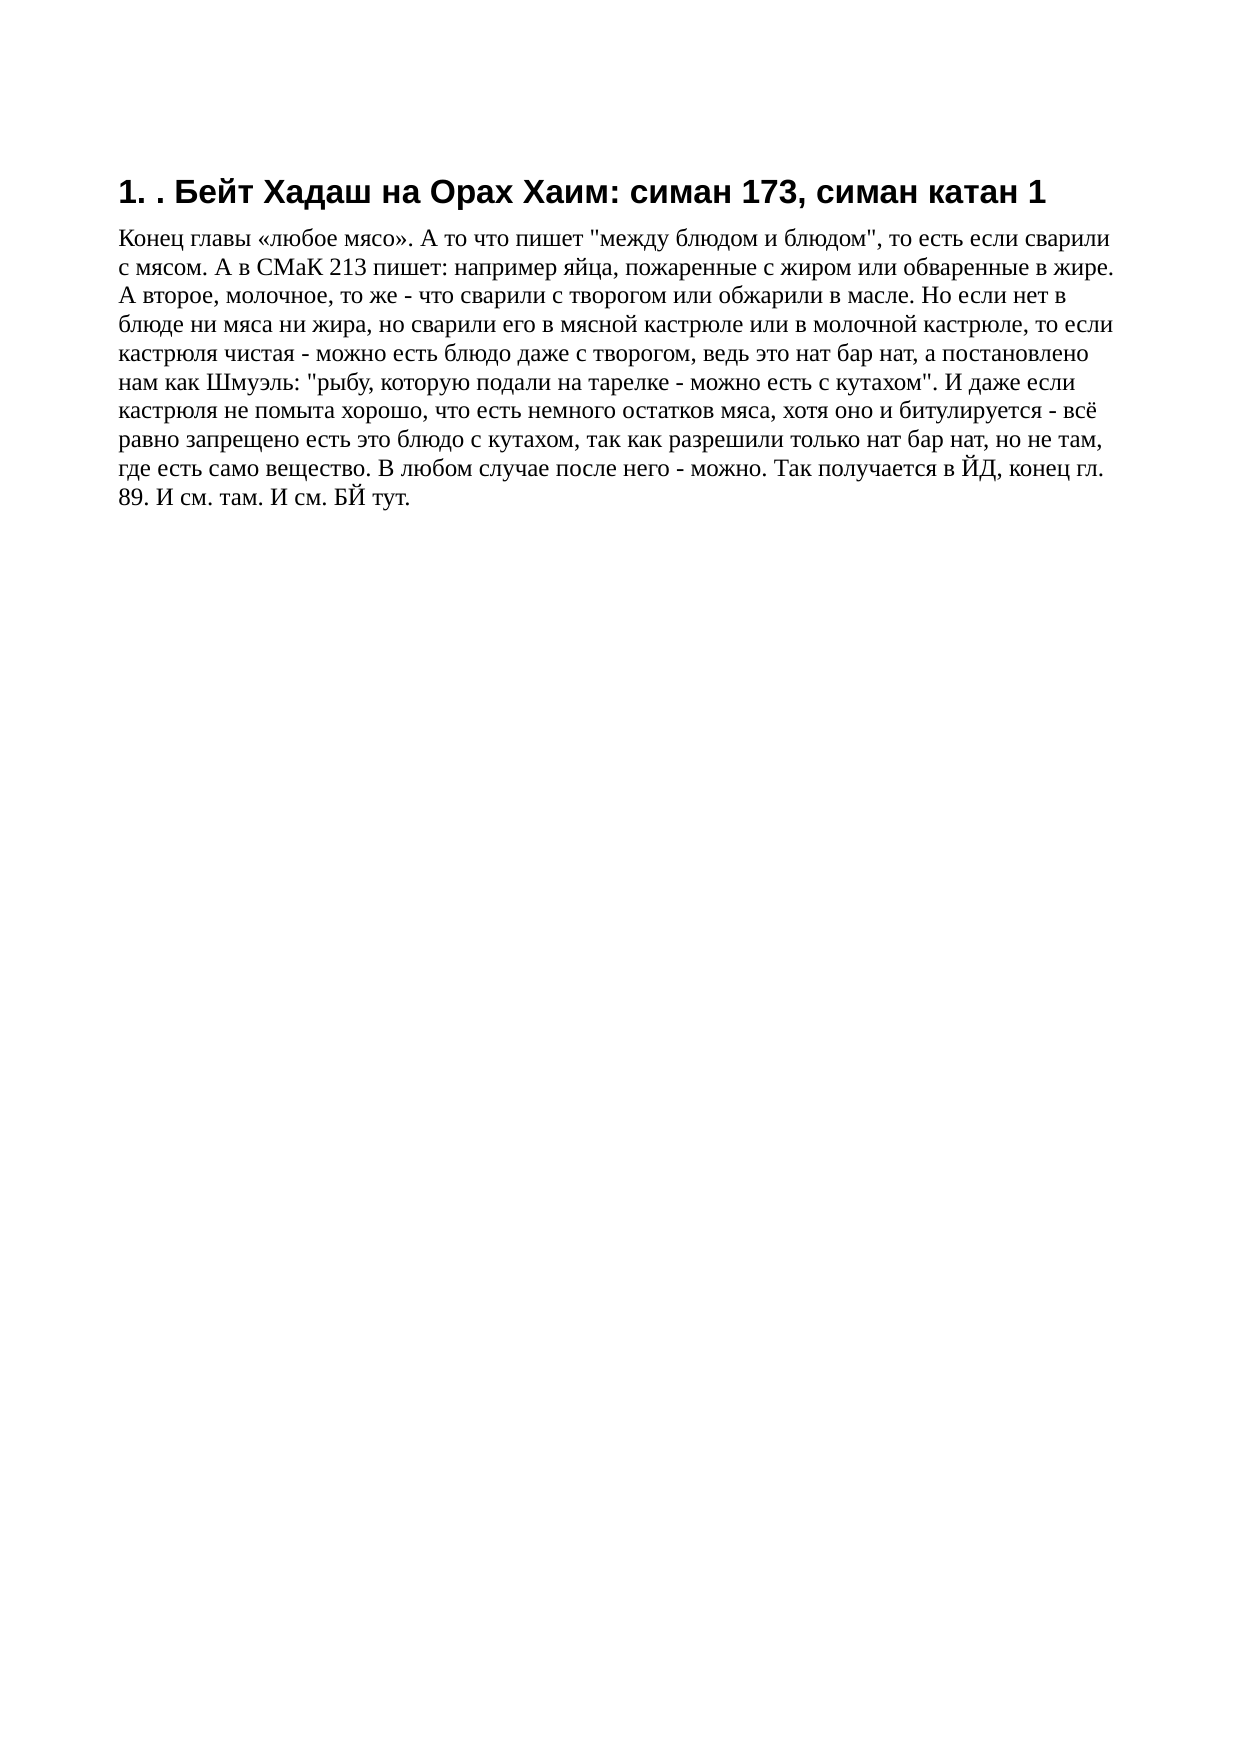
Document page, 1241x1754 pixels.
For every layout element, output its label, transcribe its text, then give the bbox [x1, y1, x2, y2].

text Конец главы «любое мясо». А то что пишет "между блюдом и блюдом", то есть если сварили с мясом. А в СМаК 213 пишет: например яйца, пожаренные с жиром или обваренные в жире. А второе, молочное, то же - что сварили с творогом или обжарили в масле. Но если нет в блюде ни мяса ни жира, но сварили его в мясной кастрюле или в молочной кастрюле, то если кастрюля чистая - можно есть блюдо даже с творогом, ведь это нат бар нат, а постановлено нам как Шмуэль: "рыбу, которую подали на тарелке - можно есть с кутахом". И даже если кастрюля не помыта хорошо, что есть немного остатков мяса, хотя оно и битулируется - всё равно запрещено есть это блюдо с кутахом, так как разрешили только нат бар нат, но не там, где есть само вещество. В любом случае после него - можно. Так получается в ЙД, конец гл. 89. И см. там. И см. БЙ тут. [118, 176, 1122, 463]
subtitle . Бейт Хадаш на Орах Хаим: симан 173, симан катан 1 [118, 147, 1122, 176]
